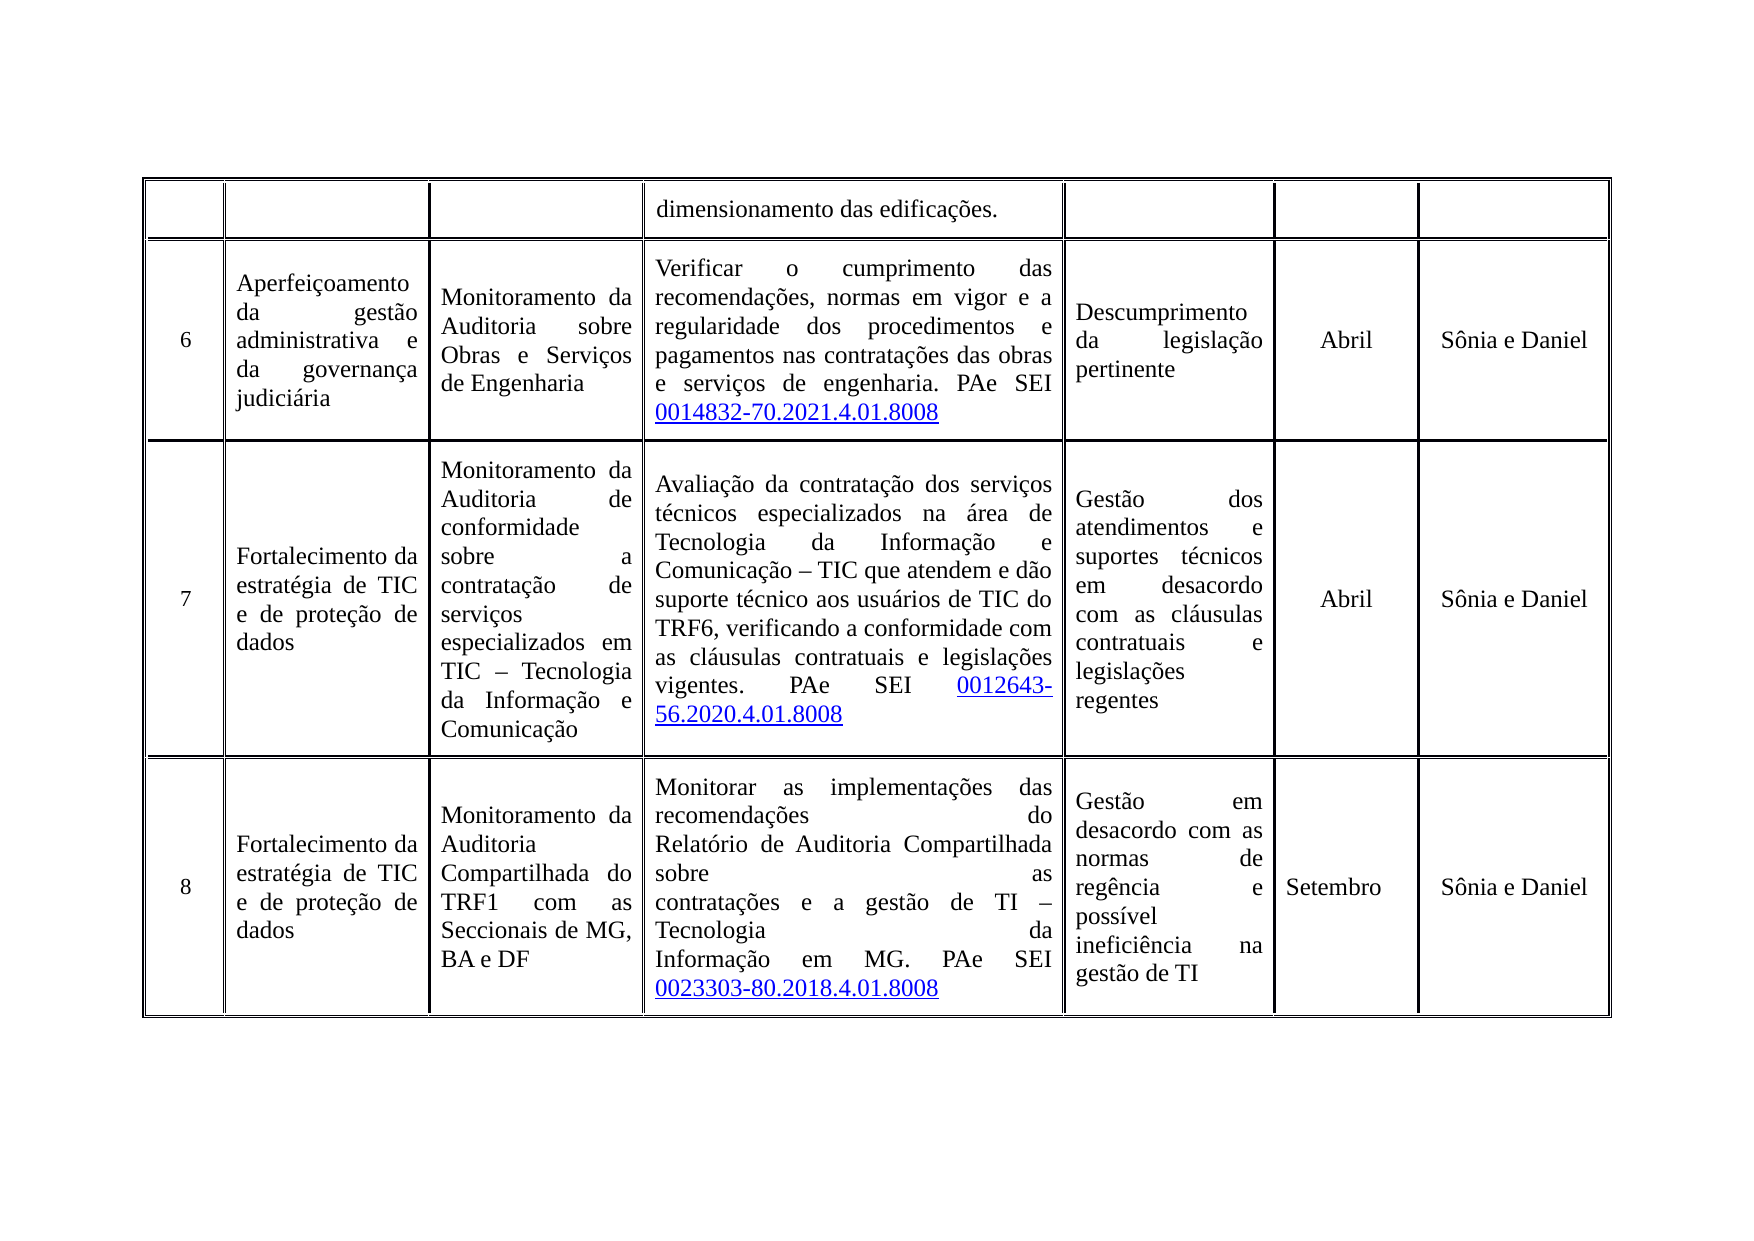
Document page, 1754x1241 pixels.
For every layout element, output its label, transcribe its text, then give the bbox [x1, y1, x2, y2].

table_cell Monitoramento da Auditoria Compartilhada do TRF1 com as Seccionais de MG, BA e DF [429, 759, 643, 1014]
table_cell Avaliação da contratação dos serviços técnicos especializados na área de Tecnologia da Informação e Comunicação – TIC que atendem e dão suporte técnico aos usuários de TIC do TRF6, verificando a conformidade com as cláusulas contratuais e legislações vigentes. PAe SEI 0012643-56.2020.4.01.8008 [645, 442, 1062, 755]
table_cell Gestão dos atendimentos e suportes técnicos em desacordo com as cláusulas contratuais e legislações regentes [1066, 442, 1273, 755]
table_cell Descumprimento da legislação pertinente [1066, 241, 1273, 439]
table_cell 8 [146, 755, 224, 1014]
table_cell Verificar o cumprimento das recomendações, normas em vigor e a regularidade dos procedimentos e pagamentos nas contratações das obras e serviços de engenharia. PAe SEI 0014832-70.2021.4.01.8008 [645, 241, 1062, 439]
table_cell Monitoramento da Auditoria de conformidade sobre a contratação de serviços especializados em TIC – Tecnologia da Informação e Comunicação [431, 442, 642, 755]
table_cell [1064, 179, 1274, 237]
table_cell [225, 179, 429, 237]
table_cell Monitoramento da Auditoria sobre Obras e Serviços de Engenharia [431, 241, 642, 439]
table_cell dimensionamento das edificações. [644, 179, 1064, 237]
table_cell Sônia e Daniel [1418, 755, 1609, 1014]
table_cell Fortalecimento da estratégia de TIC e de proteção de dados [225, 759, 429, 1014]
table_cell Sônia e Daniel [1420, 237, 1609, 439]
table_cell [429, 181, 643, 237]
table_cell Abril [1276, 442, 1417, 755]
table_cell Monitorar as implementações das recomendações do Relatório de Auditoria Compartilhada sobre as contratações e a gestão de TI – Tecnologia da Informação em MG. PAe SEI 0023303-80.2018.4.01.8008 [644, 755, 1064, 1014]
table_cell Setembro [1274, 759, 1418, 1014]
table_cell [1418, 181, 1608, 237]
table_cell Gestão em desacordo com as normas de regência e possível ineficiência na gestão de TI [1064, 759, 1274, 1014]
table_cell 7 [146, 439, 223, 755]
table_cell [146, 181, 224, 237]
table_cell Sônia e Daniel [1420, 439, 1608, 755]
table_cell Abril [1276, 241, 1417, 439]
table_cell 6 [146, 237, 223, 439]
table_cell Aperfeiçoamento da gestão administrativa e da governança judiciária [226, 241, 428, 439]
table_cell Fortalecimento da estratégia de TIC e de proteção de dados [226, 442, 428, 755]
table_cell [1274, 181, 1418, 237]
